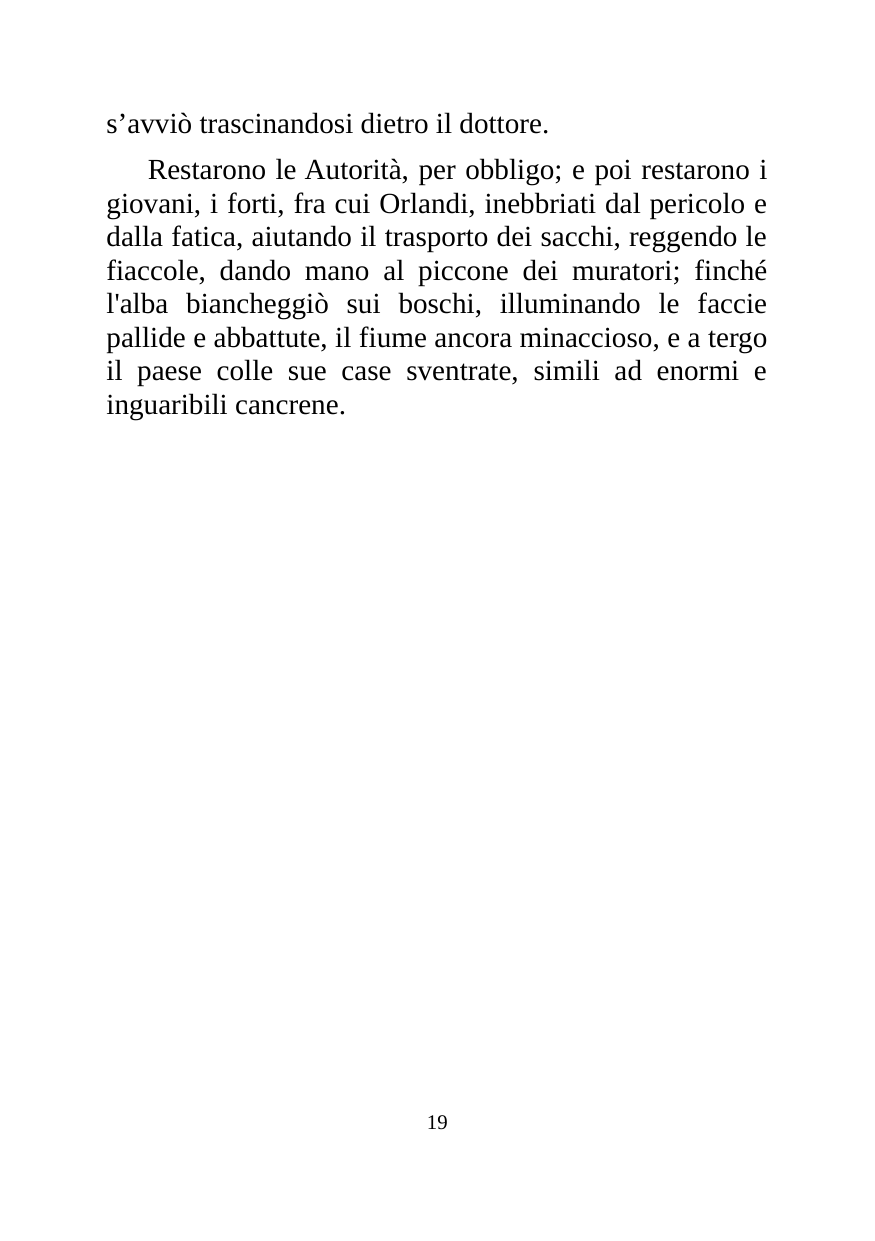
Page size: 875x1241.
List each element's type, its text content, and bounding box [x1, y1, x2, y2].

text Restarono le Autorità, per obbligo; e poi restarono i giovani, i forti, fra cui Orlandi, inebbriati dal pericolo e dalla fatica, aiutando il trasporto dei sacchi, reggendo le fiaccole, dando mano al piccone dei muratori; finché l'alba biancheggiò sui boschi, illuminando le faccie pallide e abbattute, il fiume ancora minaccioso, e a tergo il paese colle sue case sventrate, simili ad enormi e inguaribili cancrene. [106, 152, 768, 421]
text s’avviò trascinandosi dietro il dottore. [106, 106, 768, 140]
